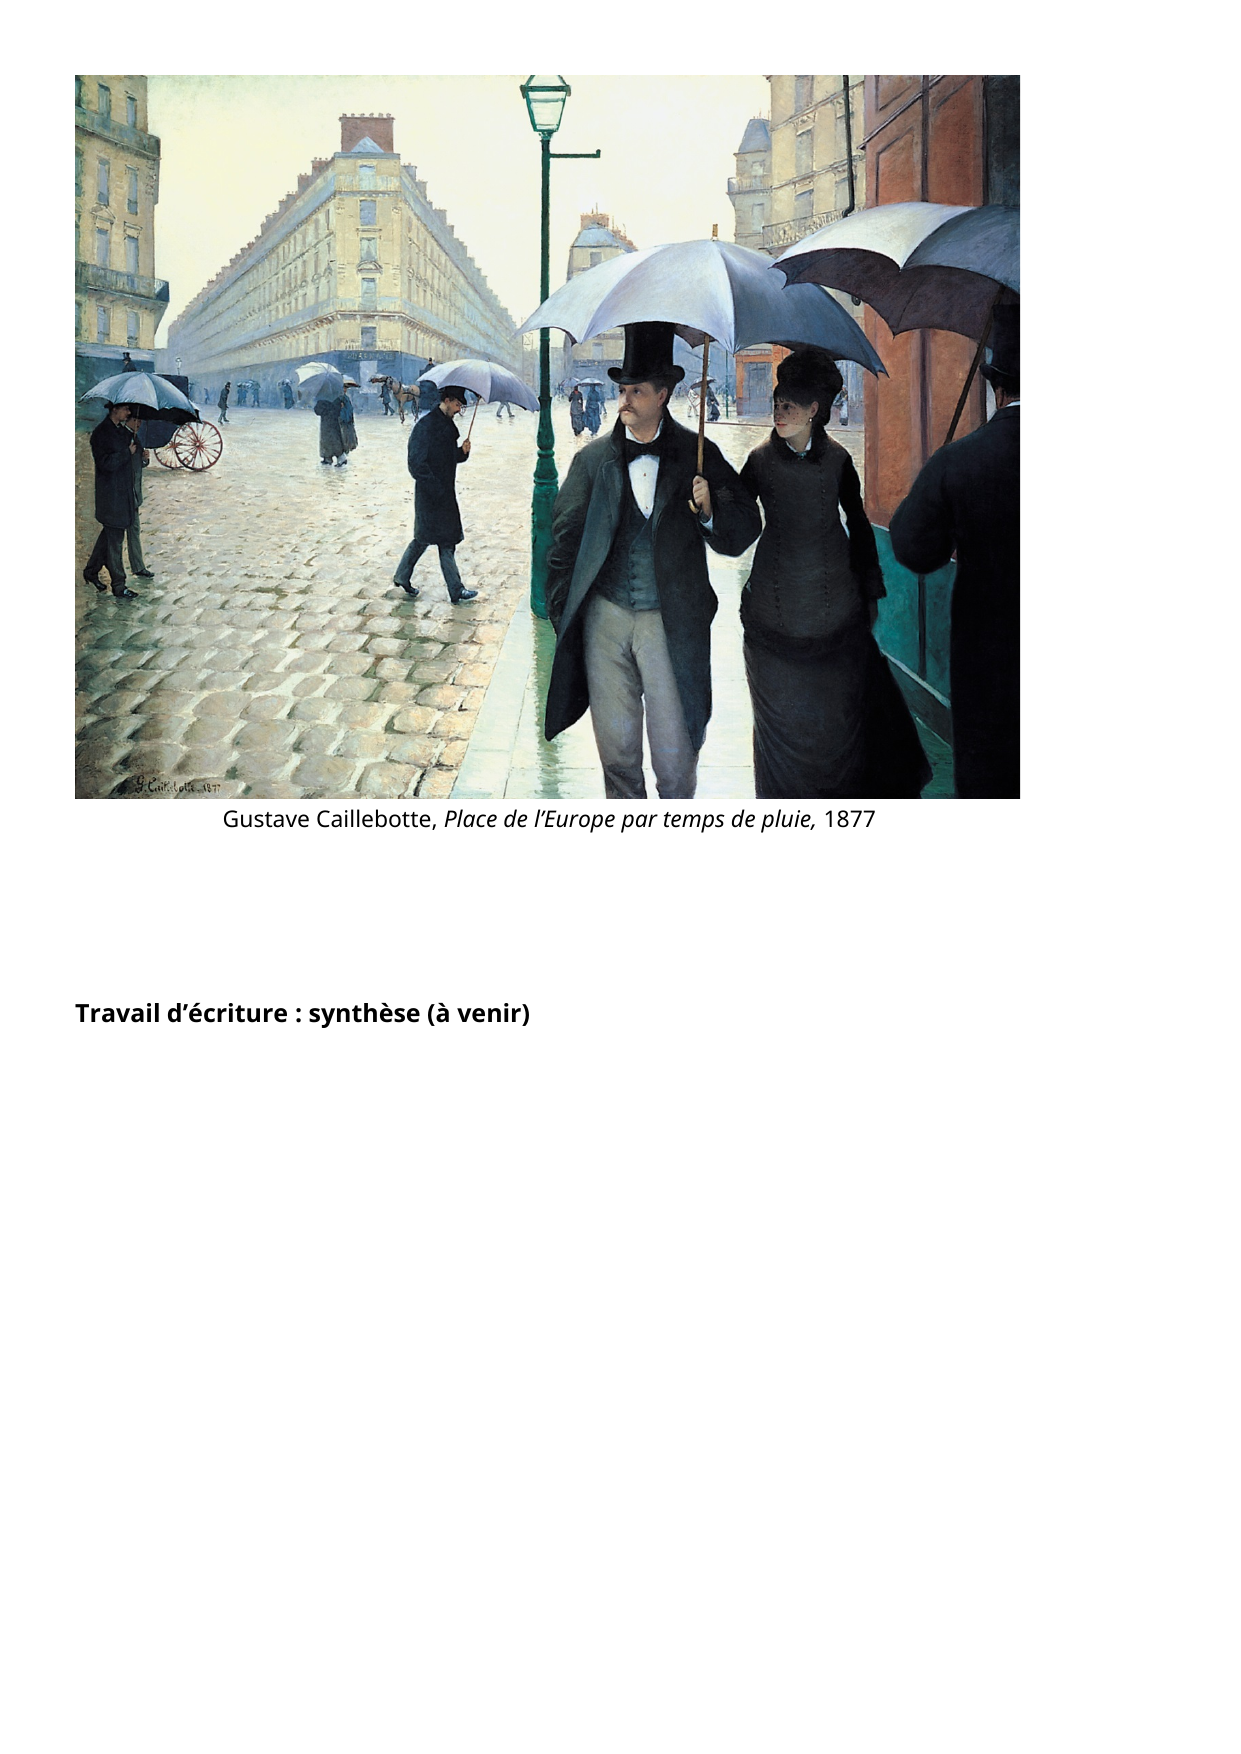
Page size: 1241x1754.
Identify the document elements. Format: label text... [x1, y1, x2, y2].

text Travail d’écriture : synthèse (à venir) [75, 996, 1165, 1030]
text Gustave Caillebotte, Place de l’Europe par temps de pluie, 1877 [149, 803, 1165, 834]
